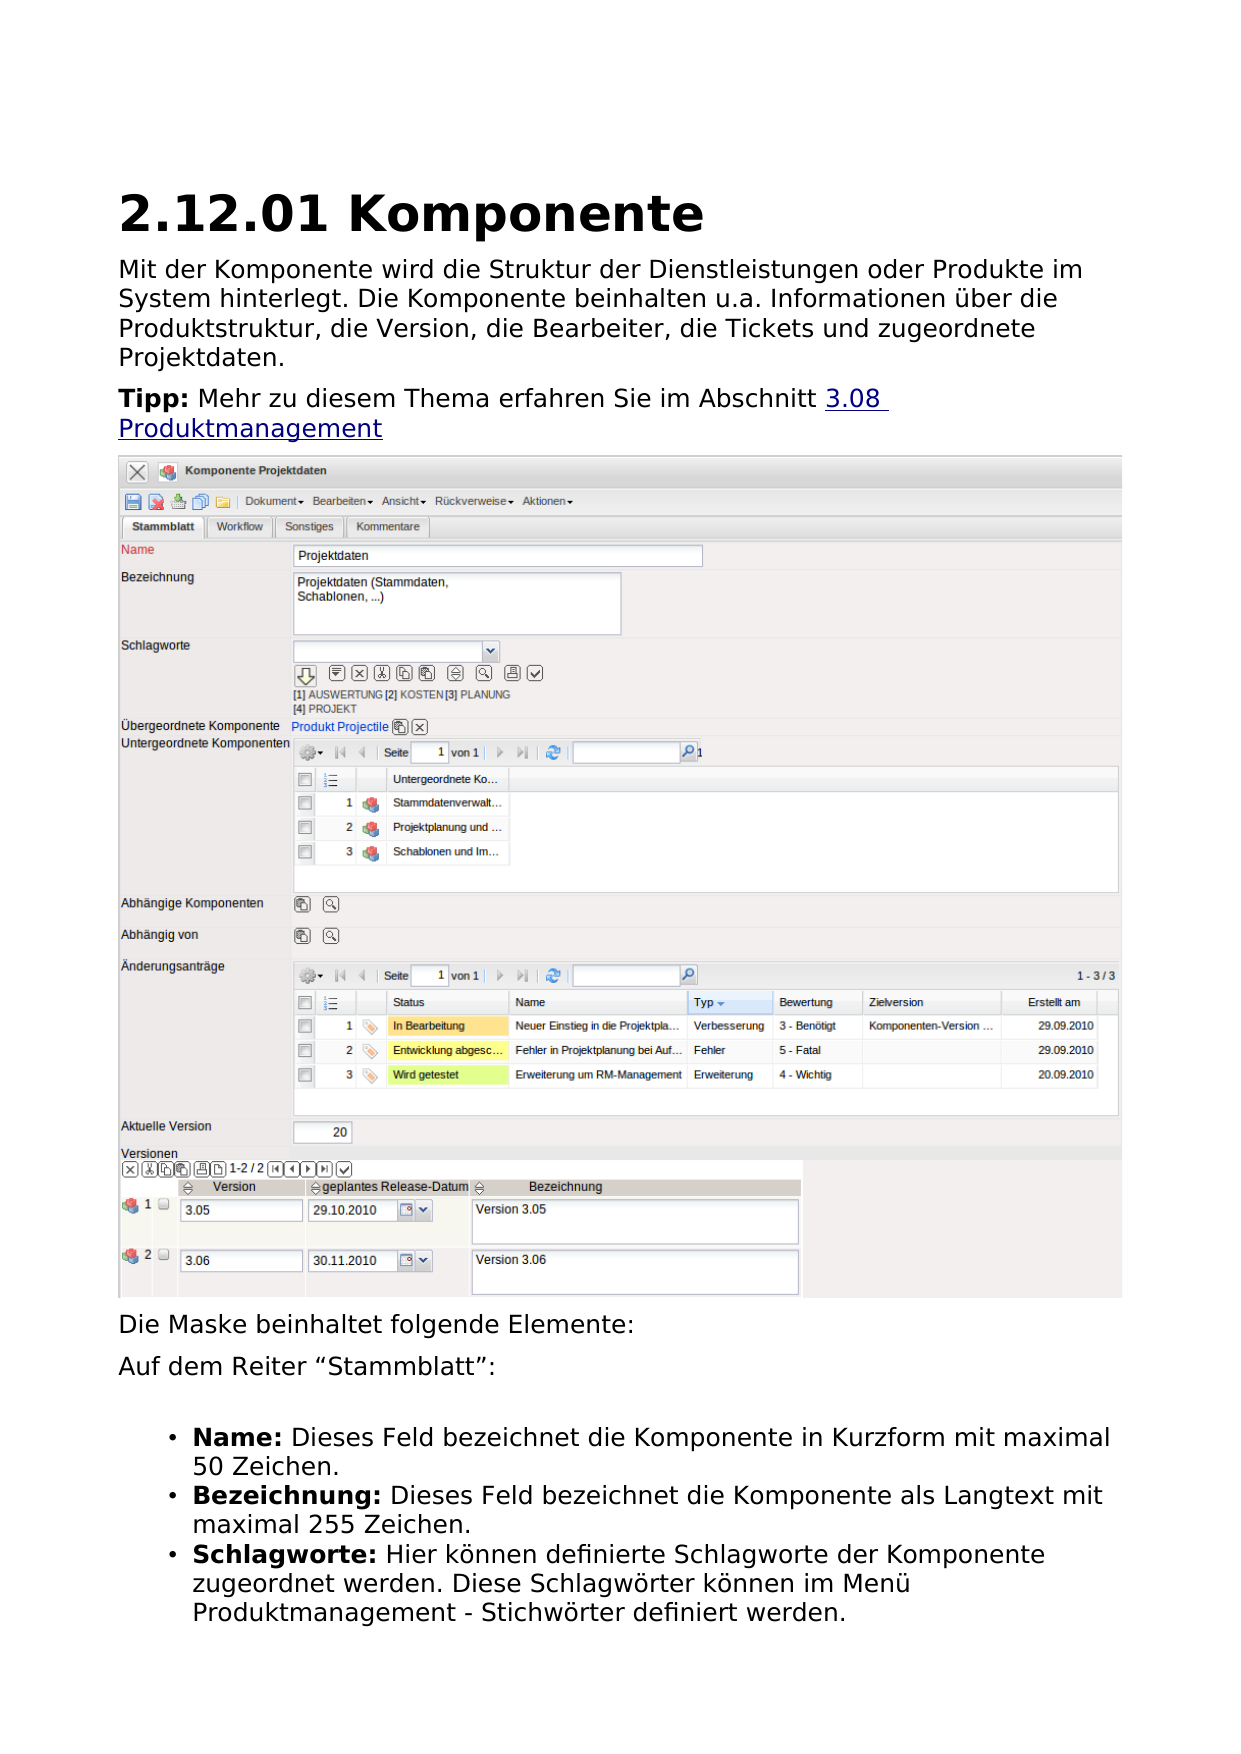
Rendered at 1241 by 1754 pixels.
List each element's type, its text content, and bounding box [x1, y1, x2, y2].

text Auf dem Reiter “Stammblatt”: [118, 1352, 1122, 1381]
list Bezeichnung: Dieses Feld bezeichnet die Komponente als Langtext mit maximal 255 Zeichen. [177, 1482, 1122, 1540]
list Name: Dieses Feld bezeichnet die Komponente in Kurzform mit maximal 50 Zeichen. [177, 1423, 1122, 1482]
picture [118, 455, 1123, 1298]
subtitle 2.12.01 Komponente [118, 185, 1122, 243]
text Tipp: Mehr zu diesem Thema erfahren Sie im Abschnitt 3.08 Produktmanagement [118, 385, 1122, 443]
list Schlagworte: Hier können definierte Schlagworte der Komponente zugeordnet werden. Diese Schlagwörter können im Menü Produktmanagement - Stichwörter definiert werden. [177, 1540, 1122, 1627]
text Die Maske beinhaltet folgende Elemente: [118, 1310, 1122, 1339]
text Mit der Komponente wird die Struktur der Dienstleistungen oder Produkte im System hinterlegt. Die Komponente beinhalten u.a. Informationen über die Produktstruktur, die Version, die Bearbeiter, die Tickets und zugeordnete Projektdaten. [118, 256, 1122, 372]
